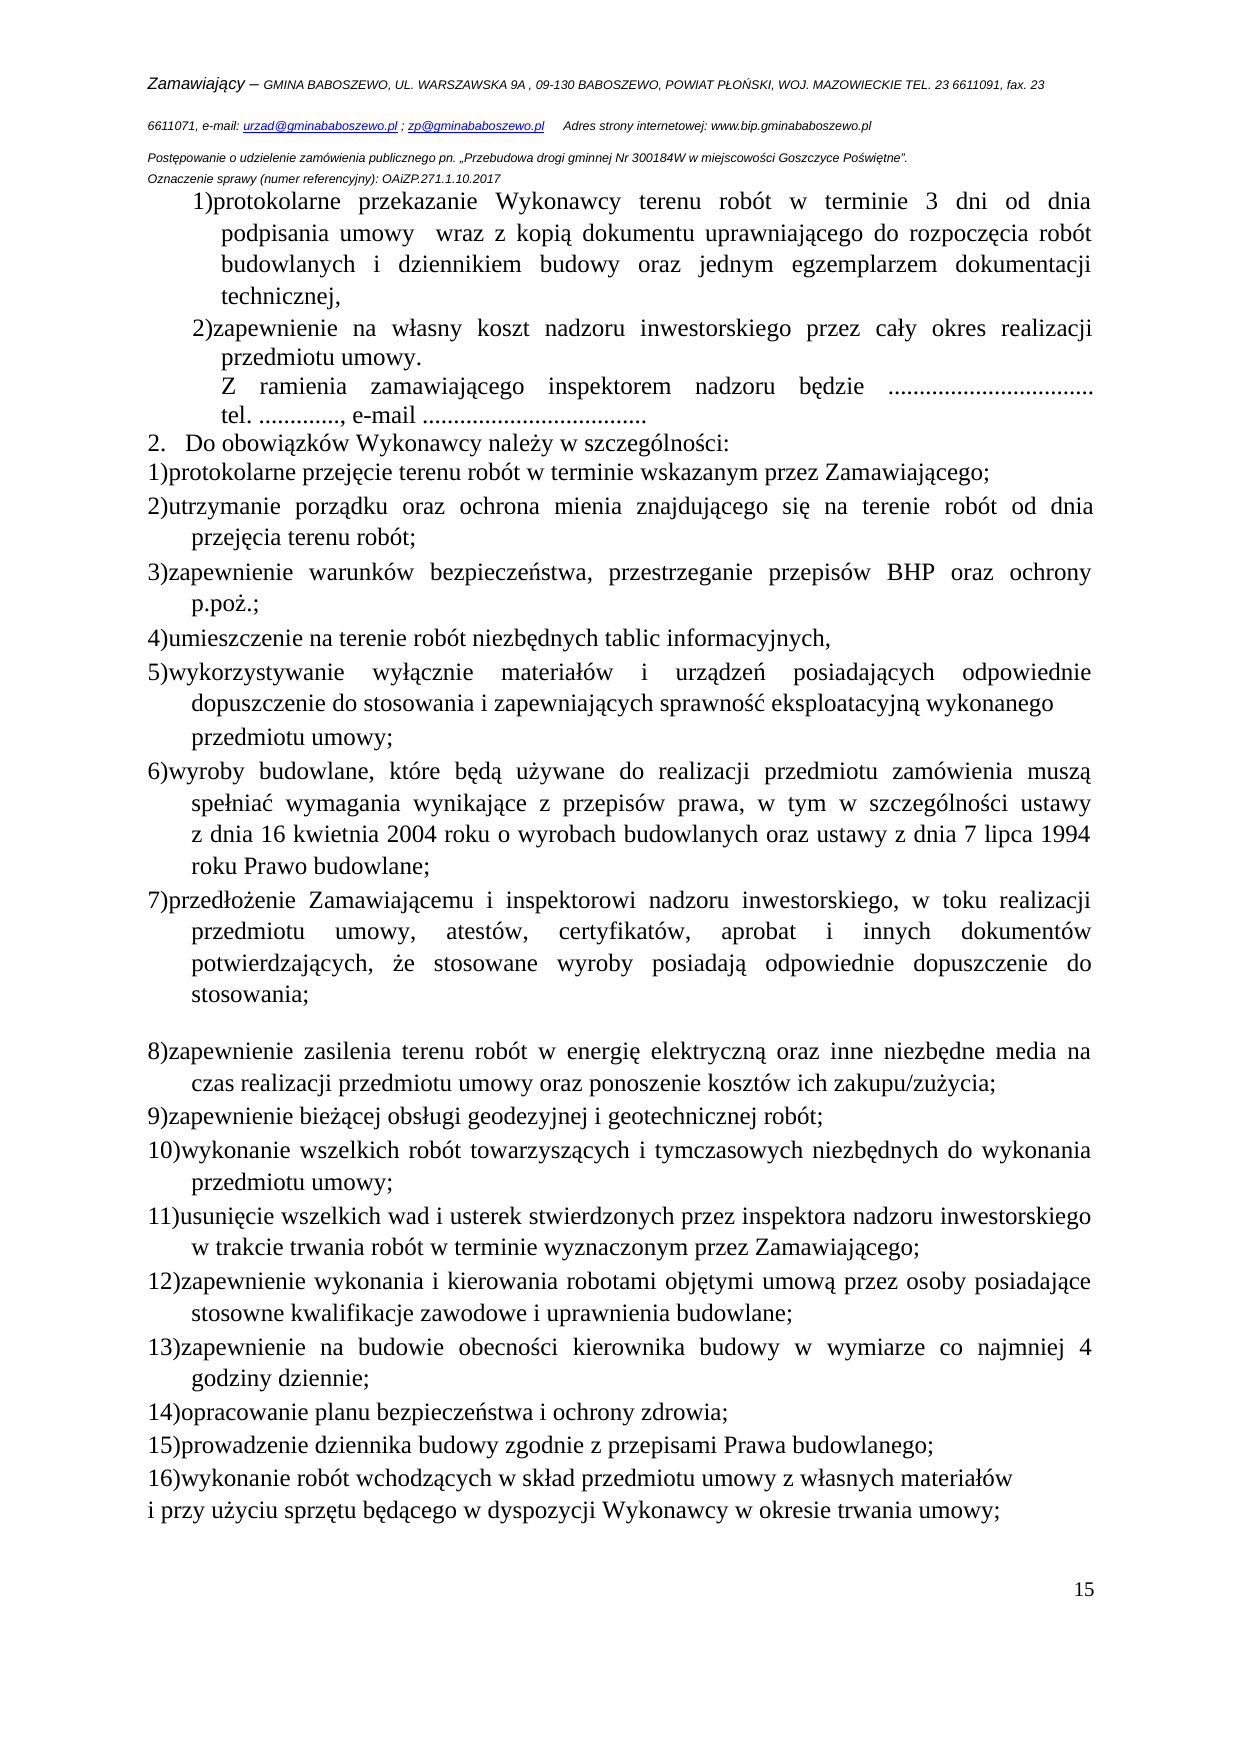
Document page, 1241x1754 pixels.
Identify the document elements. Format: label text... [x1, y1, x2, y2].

list zapewnienie wykonania i kierowania robotami objętymi umową przez osoby posiadające stosowne kwalifikacje zawodowe i uprawnienia budowlane; [147, 1266, 1092, 1326]
list zapewnienie na własny koszt nadzoru inwestorskiego przez cały okres realizacji przedmiotu umowy. [192, 313, 1094, 371]
list opracowanie planu bezpieczeństwa i ochrony zdrowia; [147, 1397, 1094, 1426]
list wykorzystywanie wyłącznie materiałów i urządzeń posiadających odpowiednie dopuszczenie do stosowania i zapewniających sprawność eksploatacyjną wykonanego [147, 657, 1092, 717]
list umieszczenie na terenie robót niezbędnych tablic informacyjnych, [147, 623, 1092, 651]
list zapewnienie na budowie obecności kierownika budowy w wymiarze co najmniej 4 godziny dziennie; [147, 1332, 1092, 1392]
list zapewnienie bieżącej obsługi geodezyjnej i geotechnicznej robót; [147, 1101, 1094, 1130]
list zapewnienie warunków bezpieczeństwa, przestrzeganie przepisów BHP oraz ochrony p.poż.; [147, 557, 1092, 617]
text i przy użyciu sprzętu będącego w dyspozycji Wykonawcy w okresie trwania umowy; [147, 1496, 1094, 1524]
list protokolarne przekazanie Wykonawcy terenu robót w terminie 3 dni od dnia podpisania umowy wraz z kopią dokumentu uprawniającego do rozpoczęcia robót budowlanych i dziennikiem budowy oraz jednym egzemplarzem dokumentacji technicznej, [192, 186, 1092, 310]
list zapewnienie zasilenia terenu robót w energię elektryczną oraz inne niezbędne media na czas realizacji przedmiotu umowy oraz ponoszenie kosztów ich zakupu/zużycia; [147, 1036, 1092, 1097]
text 2. Do obowiązków Wykonawcy należy w szczególności: [147, 428, 1094, 457]
text przedmiotu umowy; [191, 722, 1094, 751]
list usunięcie wszelkich wad i usterek stwierdzonych przez inspektora nadzoru inwestorskiego w trakcie trwania robót w terminie wyznaczonym przez Zamawiającego; [147, 1201, 1092, 1261]
list protokolarne przejęcie terenu robót w terminie wskazanym przez Zamawiającego; [147, 457, 1094, 486]
list wykonanie robót wchodzących w skład przedmiotu umowy z własnych materiałów [147, 1463, 1094, 1491]
list wykonanie wszelkich robót towarzyszących i tymczasowych niezbędnych do wykonania przedmiotu umowy; [147, 1135, 1092, 1196]
list prowadzenie dziennika budowy zgodnie z przepisami Prawa budowlanego; [147, 1430, 1094, 1458]
list utrzymanie porządku oraz ochrona mienia znajdującego się na terenie robót od dnia przejęcia terenu robót; [147, 491, 1094, 551]
text Z ramienia zamawiającego inspektorem nadzoru będzie ................................. tel. ............., e-mail .................................... [221, 371, 1094, 428]
list przedłożenie Zamawiającemu i inspektorowi nadzoru inwestorskiego, w toku realizacji przedmiotu umowy, atestów, certyfikatów, aprobat i innych dokumentów potwierdzających, że stosowane wyroby posiadają odpowiednie dopuszczenie do stosowania; [147, 885, 1092, 1008]
list wyroby budowlane, które będą używane do realizacji przedmiotu zamówienia muszą spełniać wymagania wynikające z przepisów prawa, w tym w szczególności ustawy z dnia 16 kwietnia 2004 roku o wyrobach budowlanych oraz ustawy z dnia 7 lipca 1994 roku Prawo budowlane; [147, 756, 1092, 879]
